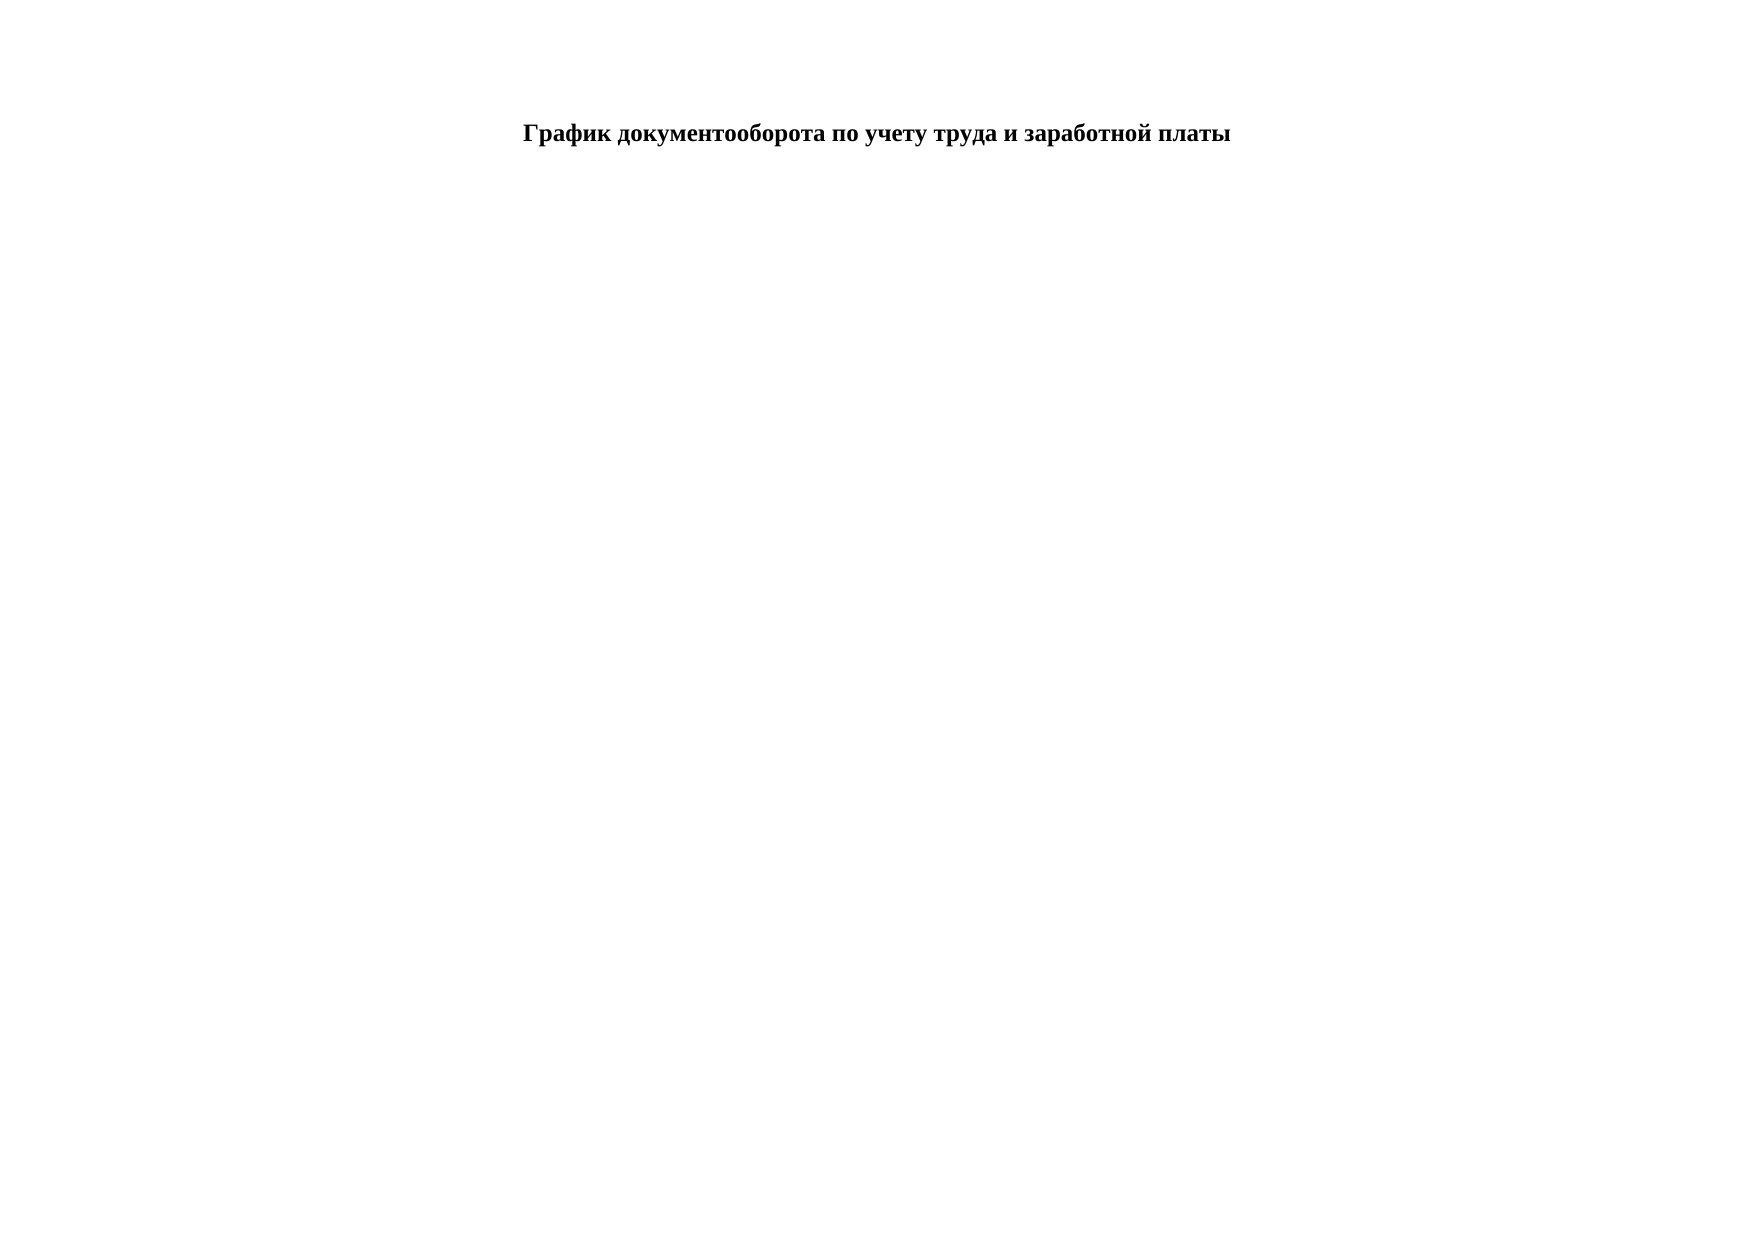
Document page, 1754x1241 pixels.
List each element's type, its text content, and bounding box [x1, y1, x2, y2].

text График документооборота по учету труда и заработной платы [59, 118, 1695, 147]
